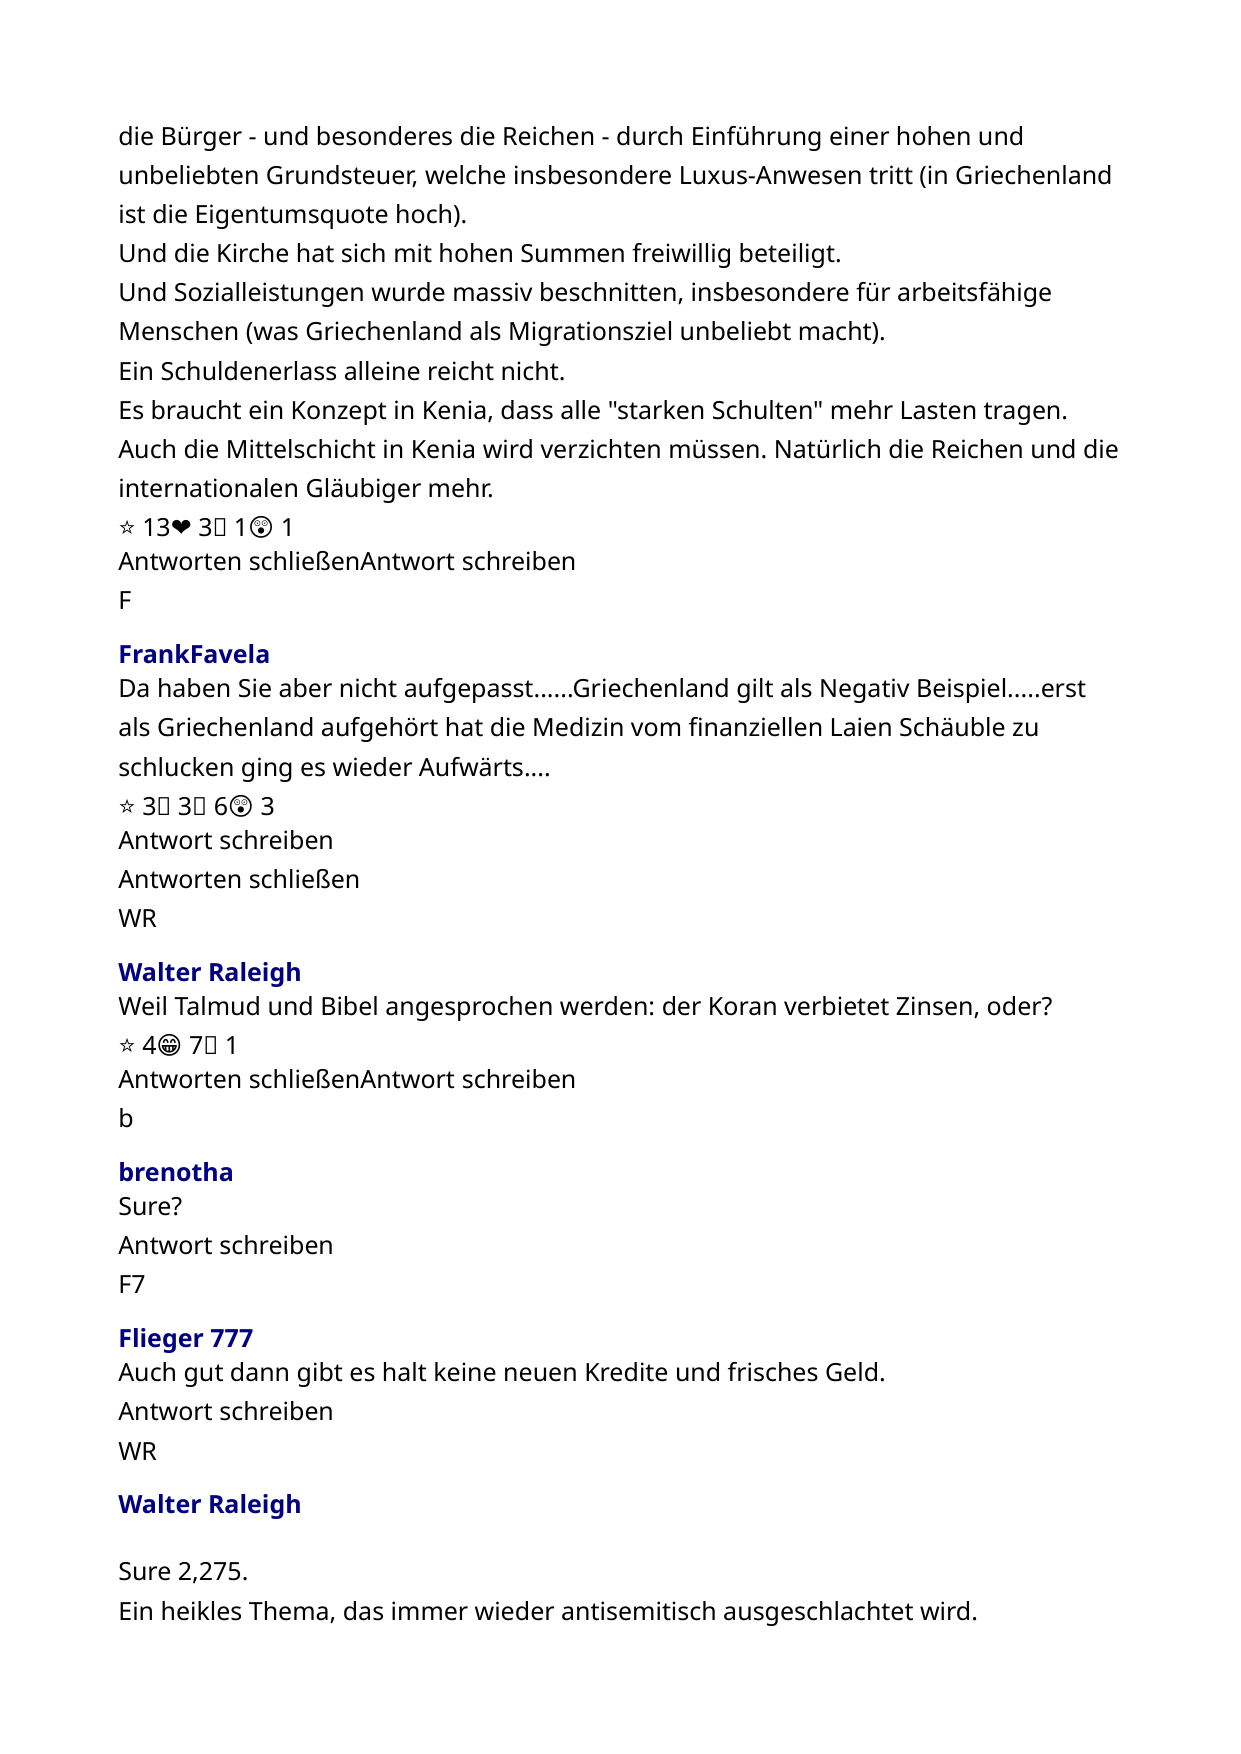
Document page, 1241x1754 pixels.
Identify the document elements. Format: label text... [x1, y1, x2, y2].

subtitle brenotha [118, 1155, 1122, 1189]
text die Bürger - und besonderes die Reichen - durch Einführung einer hohen und unbeliebten Grundsteuer, welche insbesondere Luxus-Anwesen tritt (in Griechenland ist die Eigentumsquote hoch). [118, 118, 1122, 231]
text Es braucht ein Konzept in Kenia, dass alle "starken Schulten" mehr Lasten tragen. Auch die Mittelschicht in Kenia wird verzichten müssen. Natürlich die Reichen und die internationalen Gläubiger mehr. [118, 392, 1122, 505]
text Und die Kirche hat sich mit hohen Summen freiwillig beteiligt. [118, 236, 1122, 270]
text Antwort schreiben [118, 1394, 1122, 1428]
text F [118, 583, 1122, 617]
text Weil Talmud und Bibel angesprochen werden: der Koran verbietet Zinsen, oder? [118, 988, 1122, 1023]
text Antworten schließen [118, 862, 1122, 896]
text Antworten schließenAntwort schreiben [118, 544, 1122, 578]
text WR [118, 901, 1122, 935]
subtitle Walter Raleigh [118, 1487, 1122, 1521]
text Auch gut dann gibt es halt keine neuen Kredite und frisches Geld. [118, 1355, 1122, 1389]
text WR [118, 1433, 1122, 1467]
text Sure? [118, 1189, 1122, 1223]
subtitle Walter Raleigh [118, 954, 1122, 988]
text Da haben Sie aber nicht aufgepasst......Griechenland gilt als Negativ Beispiel.....erst als Griechenland aufgehört hat die Medizin vom finanziellen Laien Schäuble zu schlucken ging es wieder Aufwärts.... [118, 671, 1122, 783]
subtitle Flieger 777 [118, 1321, 1122, 1355]
text Ein Schuldenerlass alleine reicht nicht. [118, 353, 1122, 387]
text Und Sozialleistungen wurde massiv beschnitten, insbesondere für arbeitsfähige Menschen (was Griechenland als Migrationsziel unbeliebt macht). [118, 275, 1122, 348]
text b [118, 1101, 1122, 1135]
subtitle FrankFavela [118, 637, 1122, 671]
text ⭐️ 4😁 7🤨 1 [118, 1028, 1122, 1062]
text Antwort schreiben [118, 822, 1122, 856]
text F7 [118, 1267, 1122, 1301]
text Sure 2,275. [118, 1554, 1122, 1588]
text Ein heikles Thema, das immer wieder antisemitisch ausgeschlachtet wird. [118, 1593, 1122, 1627]
text Antwort schreiben [118, 1228, 1122, 1262]
text Antworten schließenAntwort schreiben [118, 1062, 1122, 1096]
text ⭐️ 13❤️ 3🤨 1😲 1 [118, 510, 1122, 544]
text ⭐️ 3🙁 3🤨 6😲 3 [118, 788, 1122, 822]
